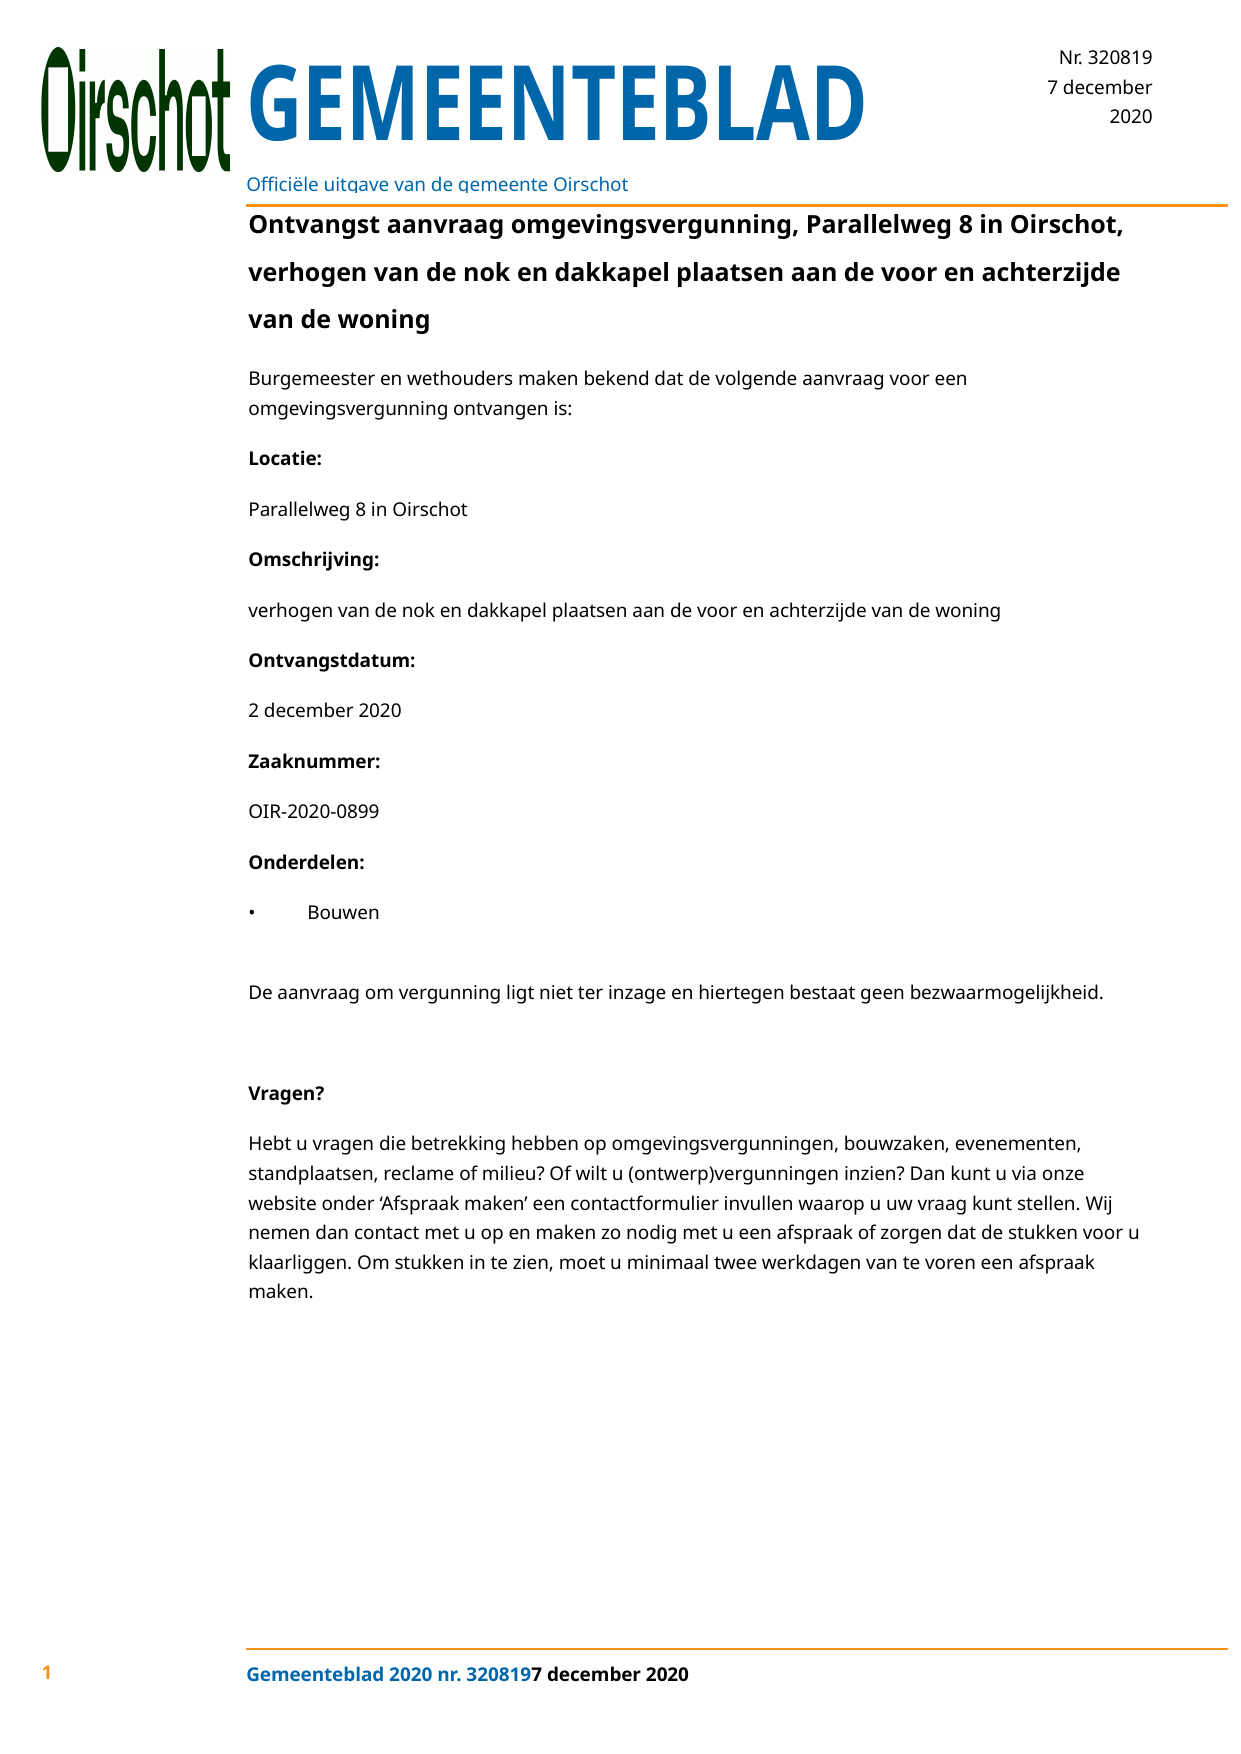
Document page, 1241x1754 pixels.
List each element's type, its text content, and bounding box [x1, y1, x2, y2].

list Bouwen [248, 899, 1152, 925]
text Burgemeester en wethouders maken bekend dat de volgende aanvraag voor een omgevingsvergunning ontvangen is: [248, 366, 1152, 421]
text Onderdelen: [248, 849, 1152, 874]
text 2 december 2020 [248, 698, 1152, 723]
text Ontvangst aanvraag omgevingsvergunning, Parallelweg 8 in Oirschot, verhogen van de nok en dakkapel plaatsen aan de voor en achterzijde van de woning [248, 207, 1152, 336]
text De aanvraag om vergunning ligt niet ter inzage en hiertegen bestaat geen bezwaarmogelijkheid. [248, 979, 1152, 1005]
text Omschrijving: [248, 546, 1152, 572]
text OIR-2020-0899 [248, 798, 1152, 824]
text Hebt u vragen die betrekking hebben op omgevingsvergunningen, bouwzaken, evenementen, standplaatsen, reclame of milieu? Of wilt u (ontwerp)vergunningen inzien? Dan kunt u via onze website onder ‘Afspraak maken’ een contactformulier invullen waarop u uw vraag kunt stellen. Wij nemen dan contact met u op en maken zo nodig met u een afspraak of zorgen dat de stukken voor u klaarliggen. Om stukken in te zien, moet u minimaal twee werkdagen van te voren een afspraak maken. [248, 1131, 1152, 1304]
text Locatie: [248, 446, 1152, 471]
text verhogen van de nok en dakkapel plaatsen aan de voor en achterzijde van de woning [248, 597, 1152, 622]
picture [41, 47, 231, 172]
text Zaaknummer: [248, 748, 1152, 774]
text Parallelweg 8 in Oirschot [248, 496, 1152, 522]
text Ontvangstdatum: [248, 647, 1152, 673]
text Vragen? [248, 1080, 1152, 1106]
